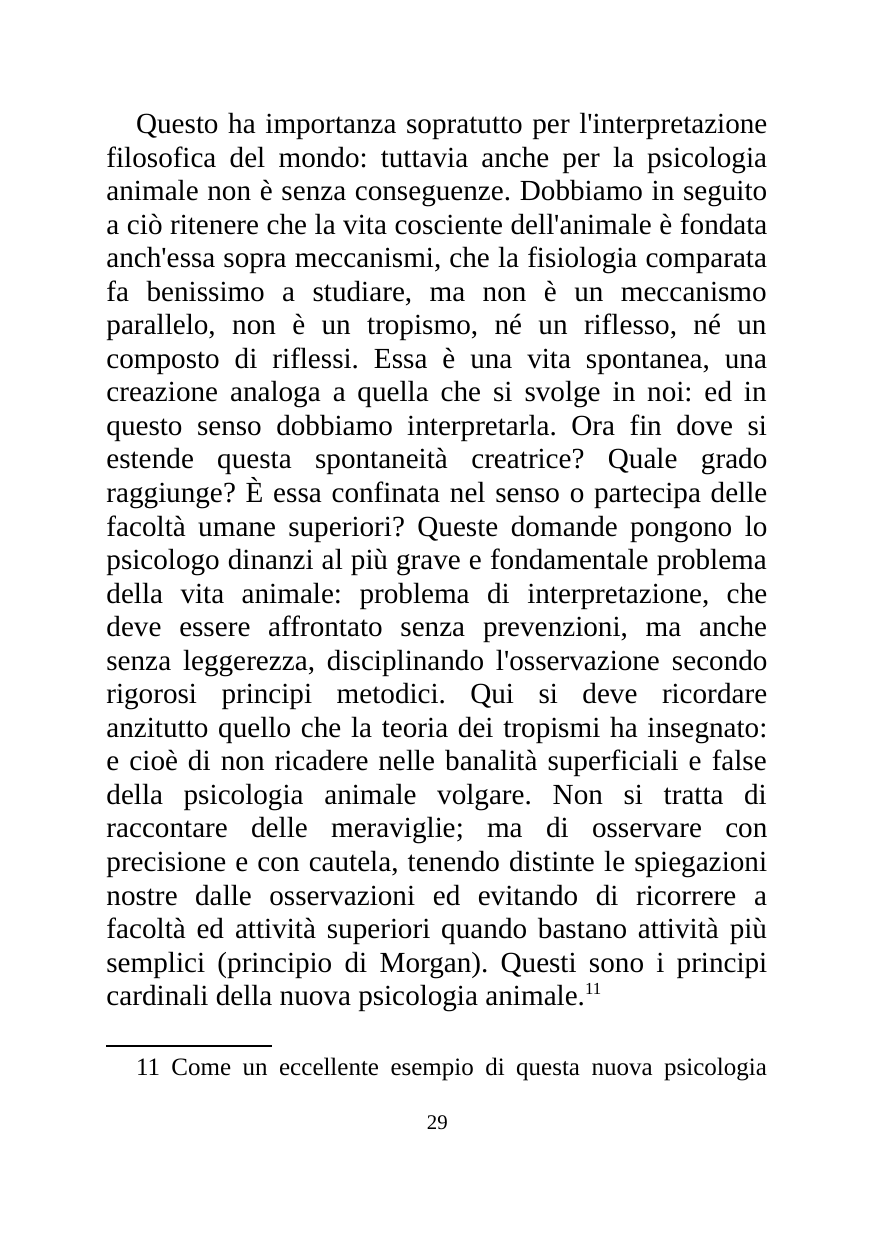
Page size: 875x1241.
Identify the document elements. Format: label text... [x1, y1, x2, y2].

text Come un eccellente esempio di questa nuova psicologia [106, 1052, 768, 1080]
text Questo ha importanza sopratutto per l'interpretazione filosofica del mondo: tuttavia anche per la psicologia animale non è senza conseguenze. Dobbiamo in seguito a ciò ritenere che la vita cosciente dell'animale è fondata anch'essa sopra meccanismi, che la fisiologia comparata fa benissimo a studiare, ma non è un meccanismo parallelo, non è un tropismo, né un riflesso, né un composto di riflessi. Essa è una vita spontanea, una creazione analoga a quella che si svolge in noi: ed in questo senso dobbiamo interpretarla. Ora fin dove si estende questa spontaneità creatrice? Quale grado raggiunge? È essa confinata nel senso o partecipa delle facoltà umane superiori? Queste domande pongono lo psicologo dinanzi al più grave e fondamentale problema della vita animale: problema di interpretazione, che deve essere affrontato senza prevenzioni, ma anche senza leggerezza, disciplinando l'osservazione secondo rigorosi principi metodici. Qui si deve ricordare anzitutto quello che la teoria dei tropismi ha insegnato: e cioè di non ricadere nelle banalità superficiali e false della psicologia animale volgare. Non si tratta di raccontare delle meraviglie; ma di osservare con precisione e con cautela, tenendo distinte le spiegazioni nostre dalle osservazioni ed evitando di ricorrere a facoltà ed attività superiori quando bastano attività più semplici (principio di Morgan). Questi sono i principi cardinali della nuova psicologia animale. [106, 106, 768, 1012]
